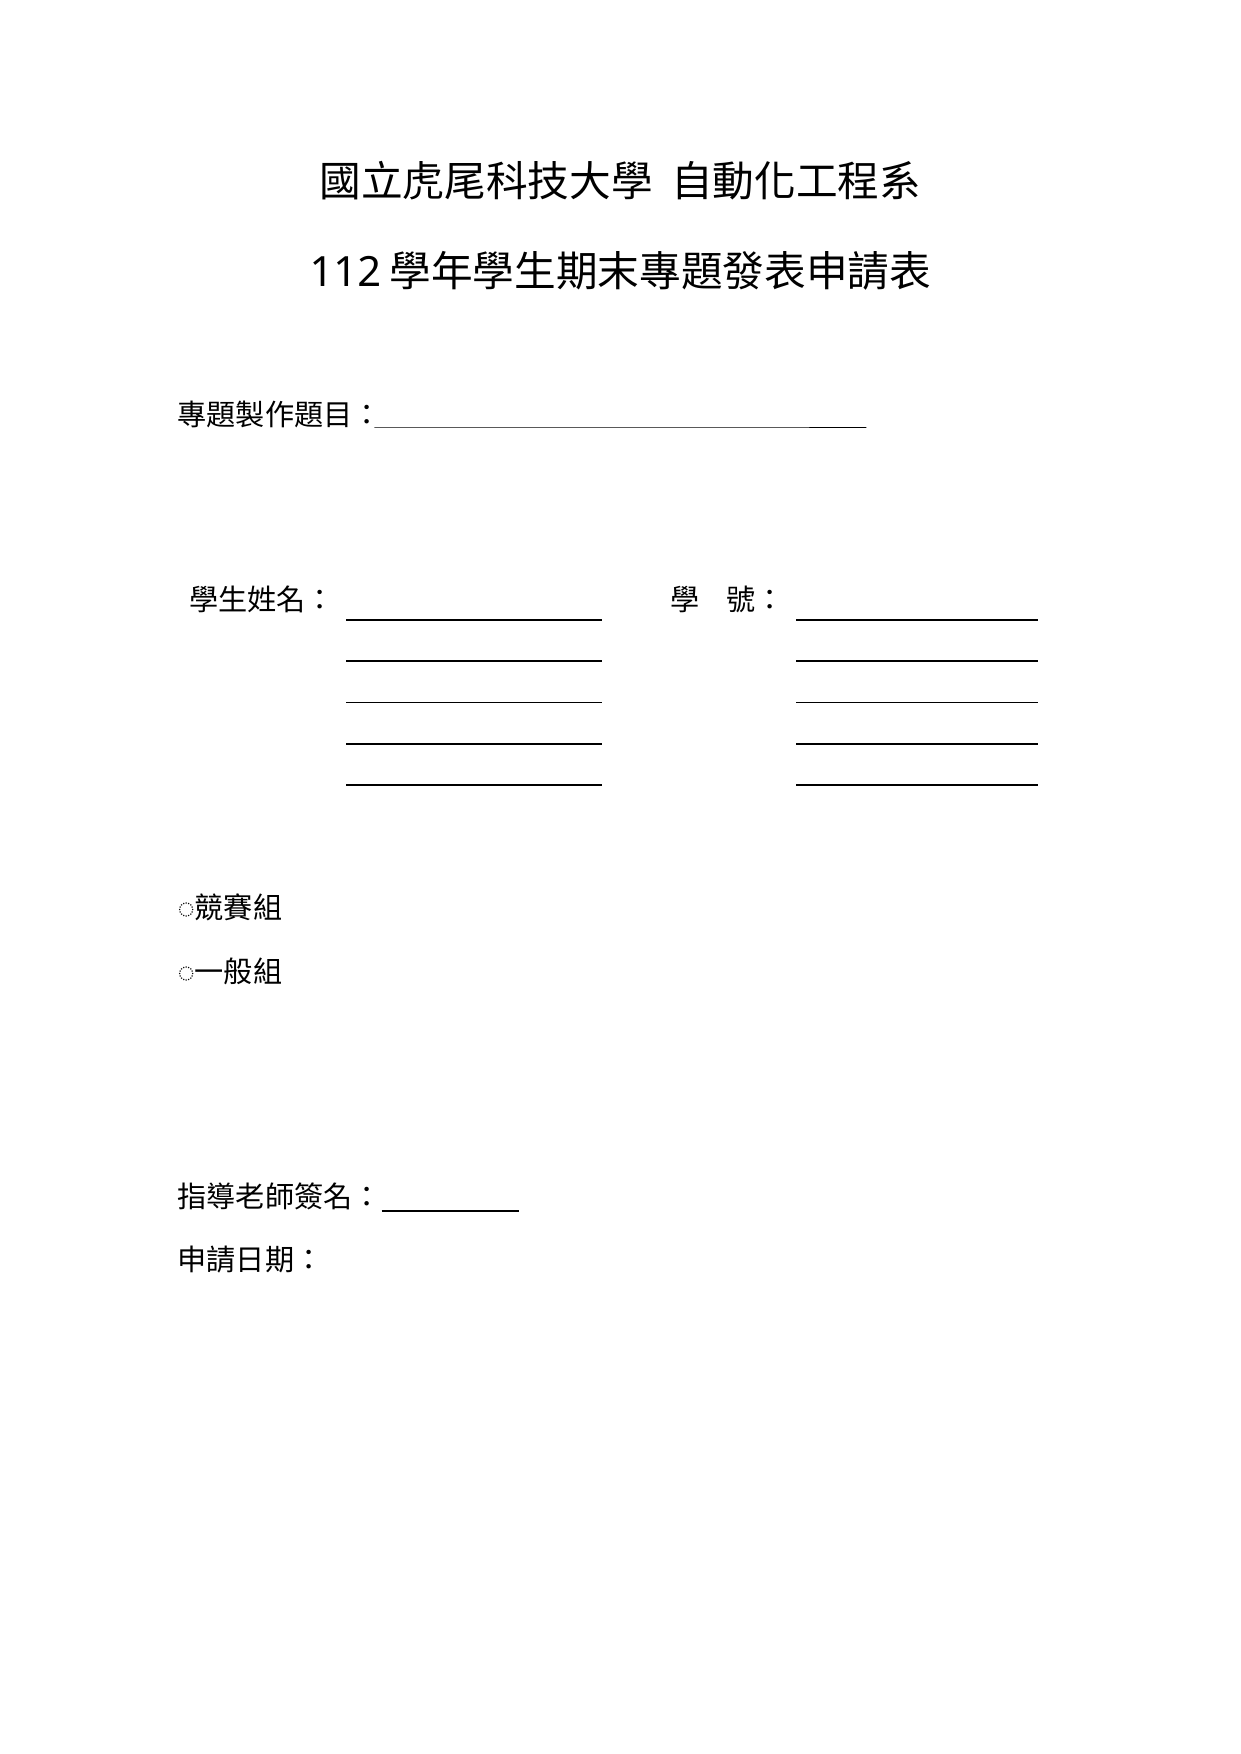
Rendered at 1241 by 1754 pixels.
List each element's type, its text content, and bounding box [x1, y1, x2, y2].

table_cell [166, 743, 346, 784]
table_cell [602, 660, 796, 702]
table_header 學生姓名： [166, 577, 346, 619]
table_cell [346, 786, 602, 825]
text 󠆓一般組 [177, 948, 1063, 991]
text 󠆓競賽組 [177, 885, 1063, 927]
table_cell [166, 702, 346, 743]
table_cell [166, 619, 346, 660]
table_cell [346, 703, 602, 743]
table_cell [346, 662, 602, 702]
table_cell [602, 743, 796, 784]
table_cell [602, 702, 796, 743]
table_cell [602, 619, 796, 660]
table_cell [796, 745, 1038, 784]
table_cell [346, 621, 602, 660]
table_cell [796, 621, 1038, 660]
table_header [346, 577, 602, 619]
text 112學年學生期末專題發表申請表 [177, 238, 1063, 299]
text 國立虎尾科技大學 自動化工程系 [177, 148, 1063, 208]
table_header [796, 577, 1038, 619]
text 申請日期： [177, 1237, 1063, 1279]
table_cell [796, 703, 1038, 743]
table_cell [796, 786, 1038, 825]
table_cell [602, 784, 796, 825]
table_header 學 號： [602, 577, 796, 619]
text 指導老師簽名： . [177, 1173, 1063, 1216]
text 專題製作題目： [177, 391, 1063, 434]
table_cell [346, 745, 602, 784]
table_cell [166, 660, 346, 702]
table_cell [796, 662, 1038, 702]
table_cell [166, 784, 346, 825]
